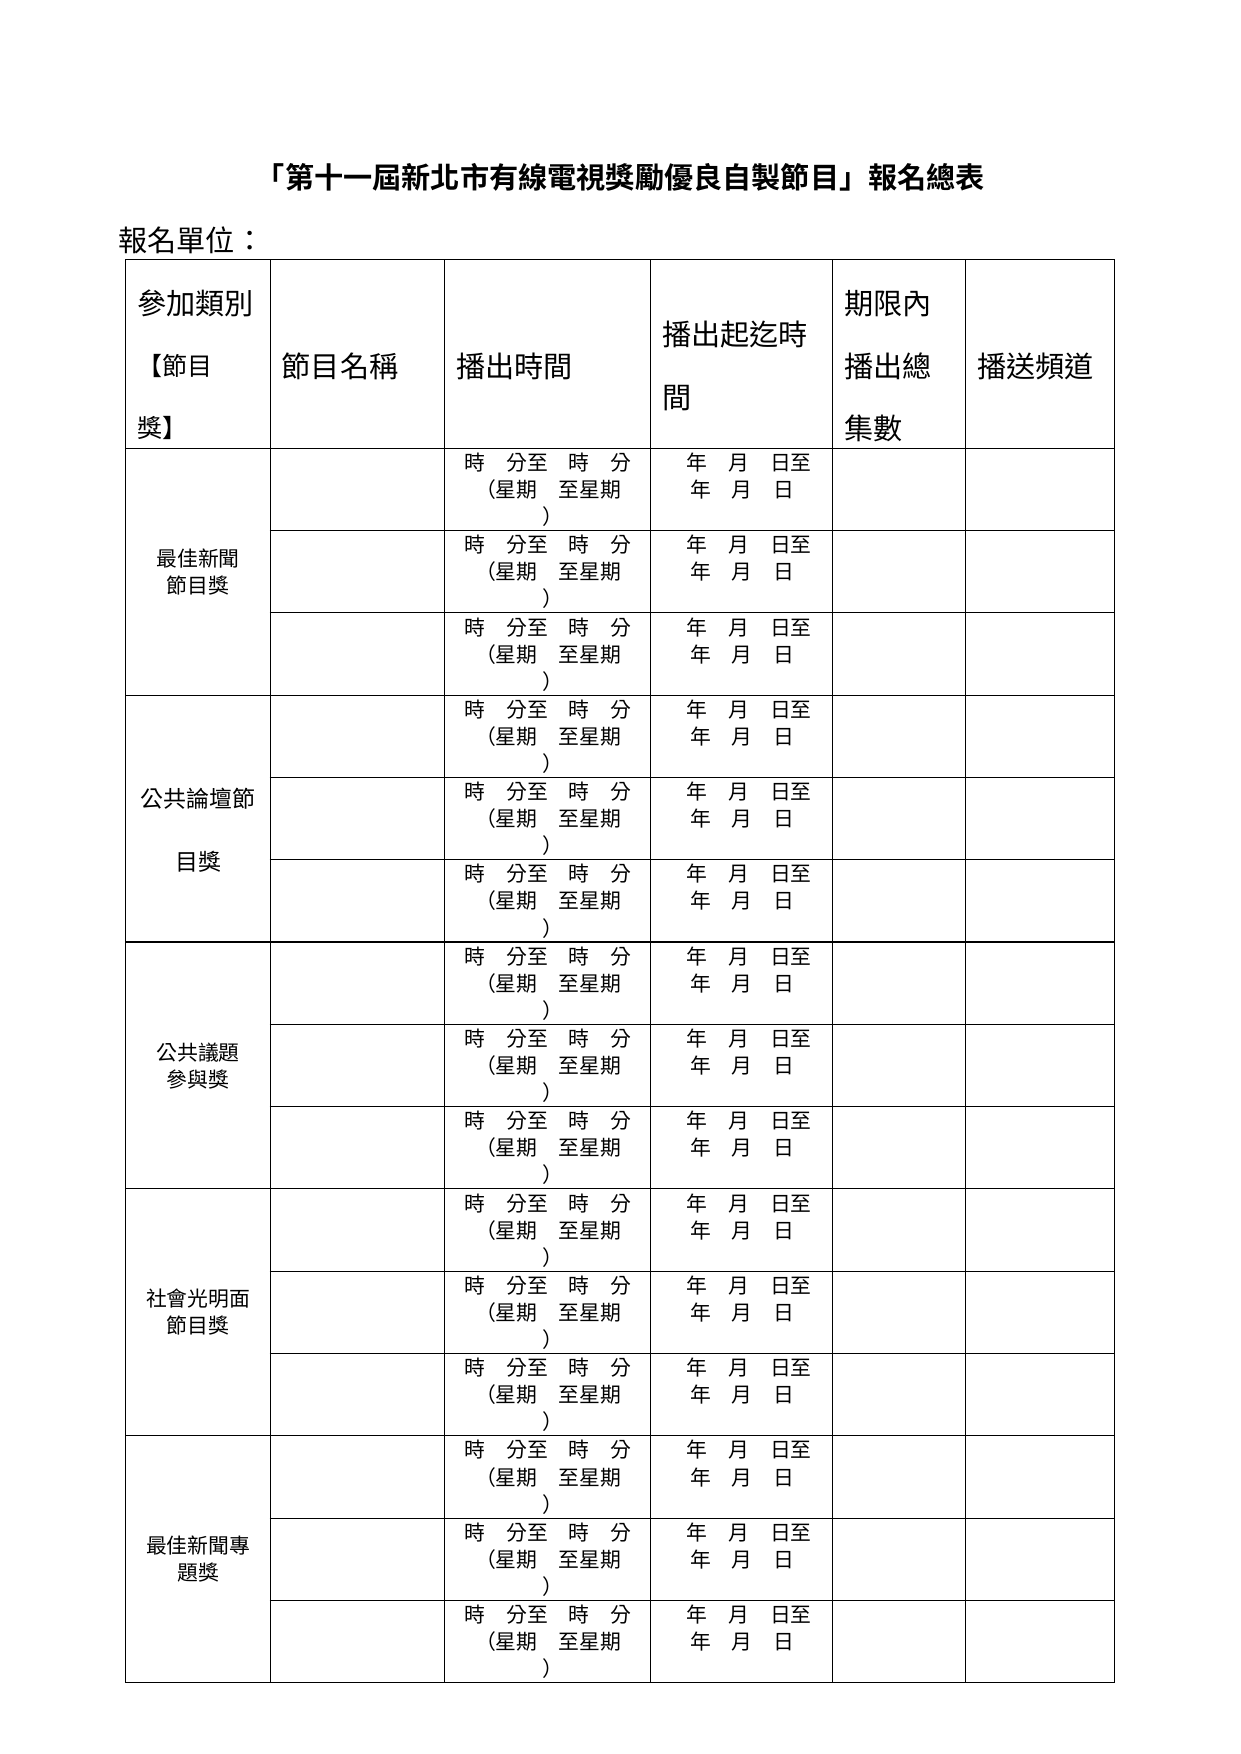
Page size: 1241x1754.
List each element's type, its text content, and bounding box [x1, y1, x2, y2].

table_cell [833, 943, 965, 1024]
table_cell [966, 1107, 1114, 1188]
table_cell [966, 1025, 1114, 1106]
table_cell [271, 1601, 444, 1682]
table_cell 年 月 日至 年 月 日 [651, 1436, 832, 1517]
table_cell [833, 1025, 965, 1106]
table_cell 最佳新聞專題獎 [126, 1436, 270, 1682]
table_cell [833, 531, 965, 612]
table_cell [833, 1601, 965, 1682]
table_header 播送頻道 [966, 260, 1114, 448]
table_cell 年 月 日至 年 月 日 [651, 1519, 832, 1600]
text 「第十一屆新北市有線電視獎勵優良自製節目」報名總表 [118, 134, 1122, 197]
table_cell [966, 860, 1114, 941]
table_cell [271, 1519, 444, 1600]
table_cell [271, 860, 444, 941]
table_header 期限內 播出總集數 [833, 260, 965, 448]
table_cell [271, 531, 444, 612]
table_cell [833, 696, 965, 777]
table_cell 時 分至 時 分（星期 至星期 ） [445, 1025, 650, 1106]
table_cell 時 分至 時 分（星期 至星期 ） [445, 860, 650, 941]
table_cell 時 分至 時 分（星期 至星期 ） [445, 613, 650, 694]
table_cell [271, 1272, 444, 1353]
table_cell [271, 613, 444, 694]
table_cell 年 月 日至 年 月 日 [651, 613, 832, 694]
table_cell 年 月 日至 年 月 日 [651, 1107, 832, 1188]
table_cell 時 分至 時 分（星期 至星期 ） [445, 943, 650, 1024]
table_cell [833, 778, 965, 859]
table_cell [271, 778, 444, 859]
table_cell [833, 1354, 965, 1435]
table_cell [966, 1354, 1114, 1435]
table_cell 年 月 日至 年 月 日 [651, 778, 832, 859]
table_cell 年 月 日至 年 月 日 [651, 1272, 832, 1353]
table_cell [966, 613, 1114, 694]
table_cell [966, 778, 1114, 859]
table_cell 時 分至 時 分（星期 至星期 ） [445, 696, 650, 777]
table_cell 時 分至 時 分（星期 至星期 ） [445, 449, 650, 530]
table_header 節目名稱 [271, 260, 444, 448]
table_cell [966, 531, 1114, 612]
table_cell [833, 1436, 965, 1517]
table_cell 社會光明面節目獎 [126, 1189, 270, 1435]
table_cell 年 月 日至 年 月 日 [651, 449, 832, 530]
table_cell [833, 1189, 965, 1271]
table_cell [966, 1189, 1114, 1271]
table_header 參加類別 【節目獎】 [126, 260, 270, 448]
table_cell [833, 1107, 965, 1188]
table_cell [271, 943, 444, 1024]
table_cell 時 分至 時 分（星期 至星期 ） [445, 778, 650, 859]
table_cell 時 分至 時 分（星期 至星期 ） [445, 1272, 650, 1353]
table_cell 時 分至 時 分（星期 至星期 ） [445, 531, 650, 612]
table_cell [966, 696, 1114, 777]
table_cell [271, 1107, 444, 1188]
text 報名單位： [118, 197, 1122, 259]
table_cell [966, 1601, 1114, 1682]
table_header 播出起迄時間 [651, 260, 832, 448]
table_cell [271, 696, 444, 777]
table_cell 公共論壇節目獎 [126, 696, 270, 941]
table_cell [833, 860, 965, 941]
table_cell 年 月 日至 年 月 日 [651, 531, 832, 612]
table_cell 年 月 日至 年 月 日 [651, 1025, 832, 1106]
table_cell 時 分至 時 分（星期 至星期 ） [445, 1436, 650, 1517]
table_cell 年 月 日至 年 月 日 [651, 1189, 832, 1271]
table_cell [966, 1272, 1114, 1353]
table_cell [966, 1519, 1114, 1600]
table_cell 年 月 日至 年 月 日 [651, 860, 832, 941]
table_cell 時 分至 時 分（星期 至星期 ） [445, 1354, 650, 1435]
table_cell 時 分至 時 分（星期 至星期 ） [445, 1519, 650, 1600]
table_cell 最佳新聞 節目獎 [126, 449, 270, 694]
table_cell 年 月 日至 年 月 日 [651, 943, 832, 1024]
table_cell [271, 1189, 444, 1271]
table_cell 年 月 日至 年 月 日 [651, 1354, 832, 1435]
table_cell [833, 1519, 965, 1600]
table_cell 時 分至 時 分（星期 至星期 ） [445, 1107, 650, 1188]
table_cell [833, 1272, 965, 1353]
table_cell [271, 1436, 444, 1517]
table_cell 公共議題 參與獎 [126, 943, 270, 1188]
table_cell [833, 613, 965, 694]
table_cell [966, 449, 1114, 530]
table_cell [833, 449, 965, 530]
table_cell [271, 1025, 444, 1106]
table_cell [271, 449, 444, 530]
table_cell [966, 943, 1114, 1024]
table_cell 年 月 日至 年 月 日 [651, 696, 832, 777]
table_cell 年 月 日至 年 月 日 [651, 1601, 832, 1682]
table_cell 時 分至 時 分（星期 至星期 ） [445, 1601, 650, 1682]
table_header 播出時間 [445, 260, 650, 448]
table_cell [966, 1436, 1114, 1517]
table_cell 時 分至 時 分（星期 至星期 ） [445, 1189, 650, 1271]
table_cell [271, 1354, 444, 1435]
